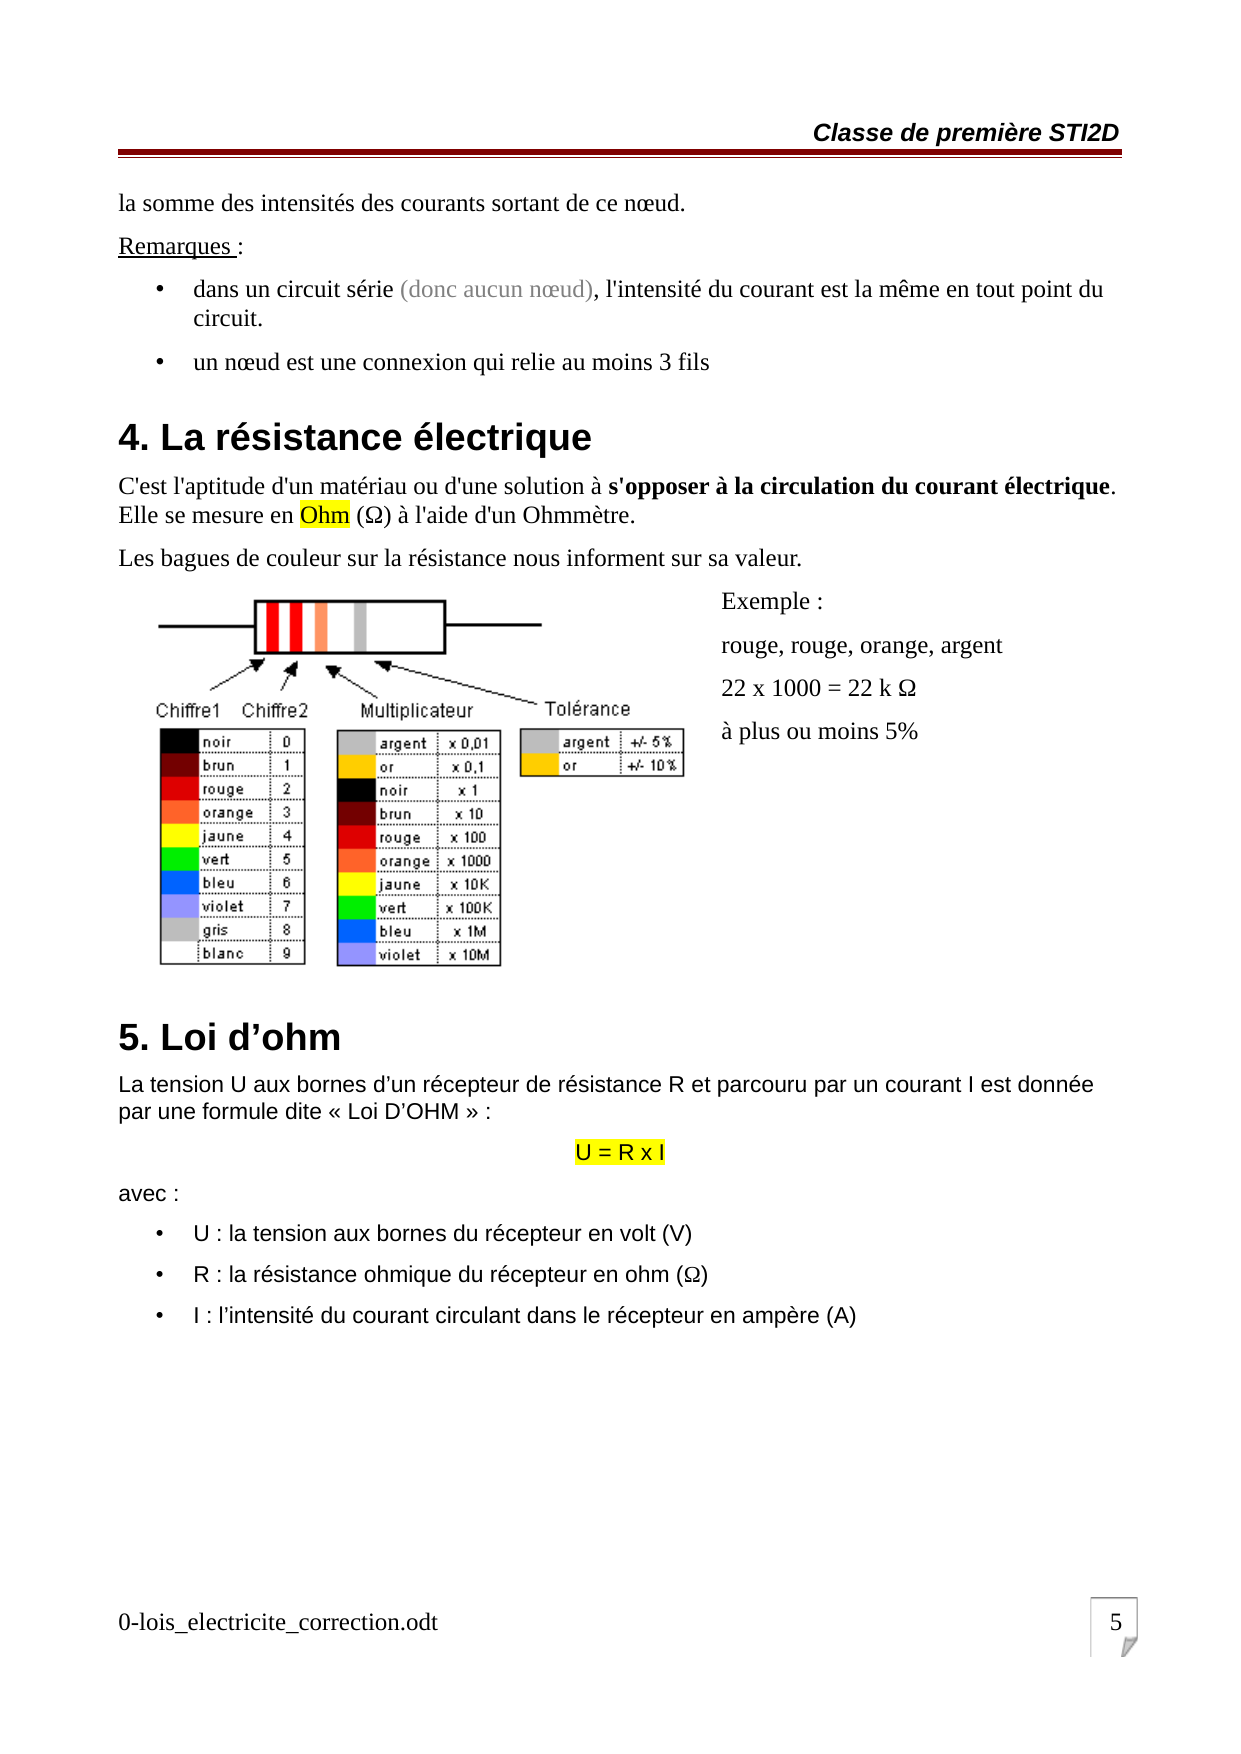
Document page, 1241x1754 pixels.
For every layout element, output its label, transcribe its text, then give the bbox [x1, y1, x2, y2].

text Remarques : [118, 231, 1122, 260]
list U : la tension aux bornes du récepteur en volt (V) [156, 1220, 1122, 1247]
list R : la résistance ohmique du récepteur en ohm (Ω) [156, 1261, 1122, 1288]
list I : l’intensité du courant circulant dans le récepteur en ampère (A) [156, 1302, 1122, 1329]
picture [118, 586, 697, 976]
text avec : [118, 1179, 1122, 1206]
list un nœud est une connexion qui relie au moins 3 fils [156, 347, 1122, 375]
text la somme des intensités des courants sortant de ce nœud. [118, 188, 1122, 217]
subtitle 5. Loi d’ohm [118, 1015, 1122, 1059]
text Les bagues de couleur sur la résistance nous informent sur sa valeur. [118, 543, 1122, 572]
list dans un circuit série (donc aucun nœud), l'intensité du courant est la même en tout point du circuit. [156, 274, 1122, 332]
subtitle 4. La résistance électrique [118, 415, 1122, 458]
table_header Exemple : rouge, rouge, orange, argent 22 x 1000 = 22 k Ω à plus ou moins 5% [721, 586, 1123, 990]
text U = R x I [118, 1138, 1122, 1165]
table_header [118, 586, 721, 990]
text C'est l'aptitude d'un matériau ou d'une solution à s'opposer à la circulation du courant électrique. Elle se mesure en Ohm (Ω) à l'aide d'un Ohmmètre. [118, 471, 1122, 528]
text La tension U aux bornes d’un récepteur de résistance R et parcouru par un courant I est donnée par une formule dite « Loi D’OHM » : [118, 1071, 1122, 1124]
